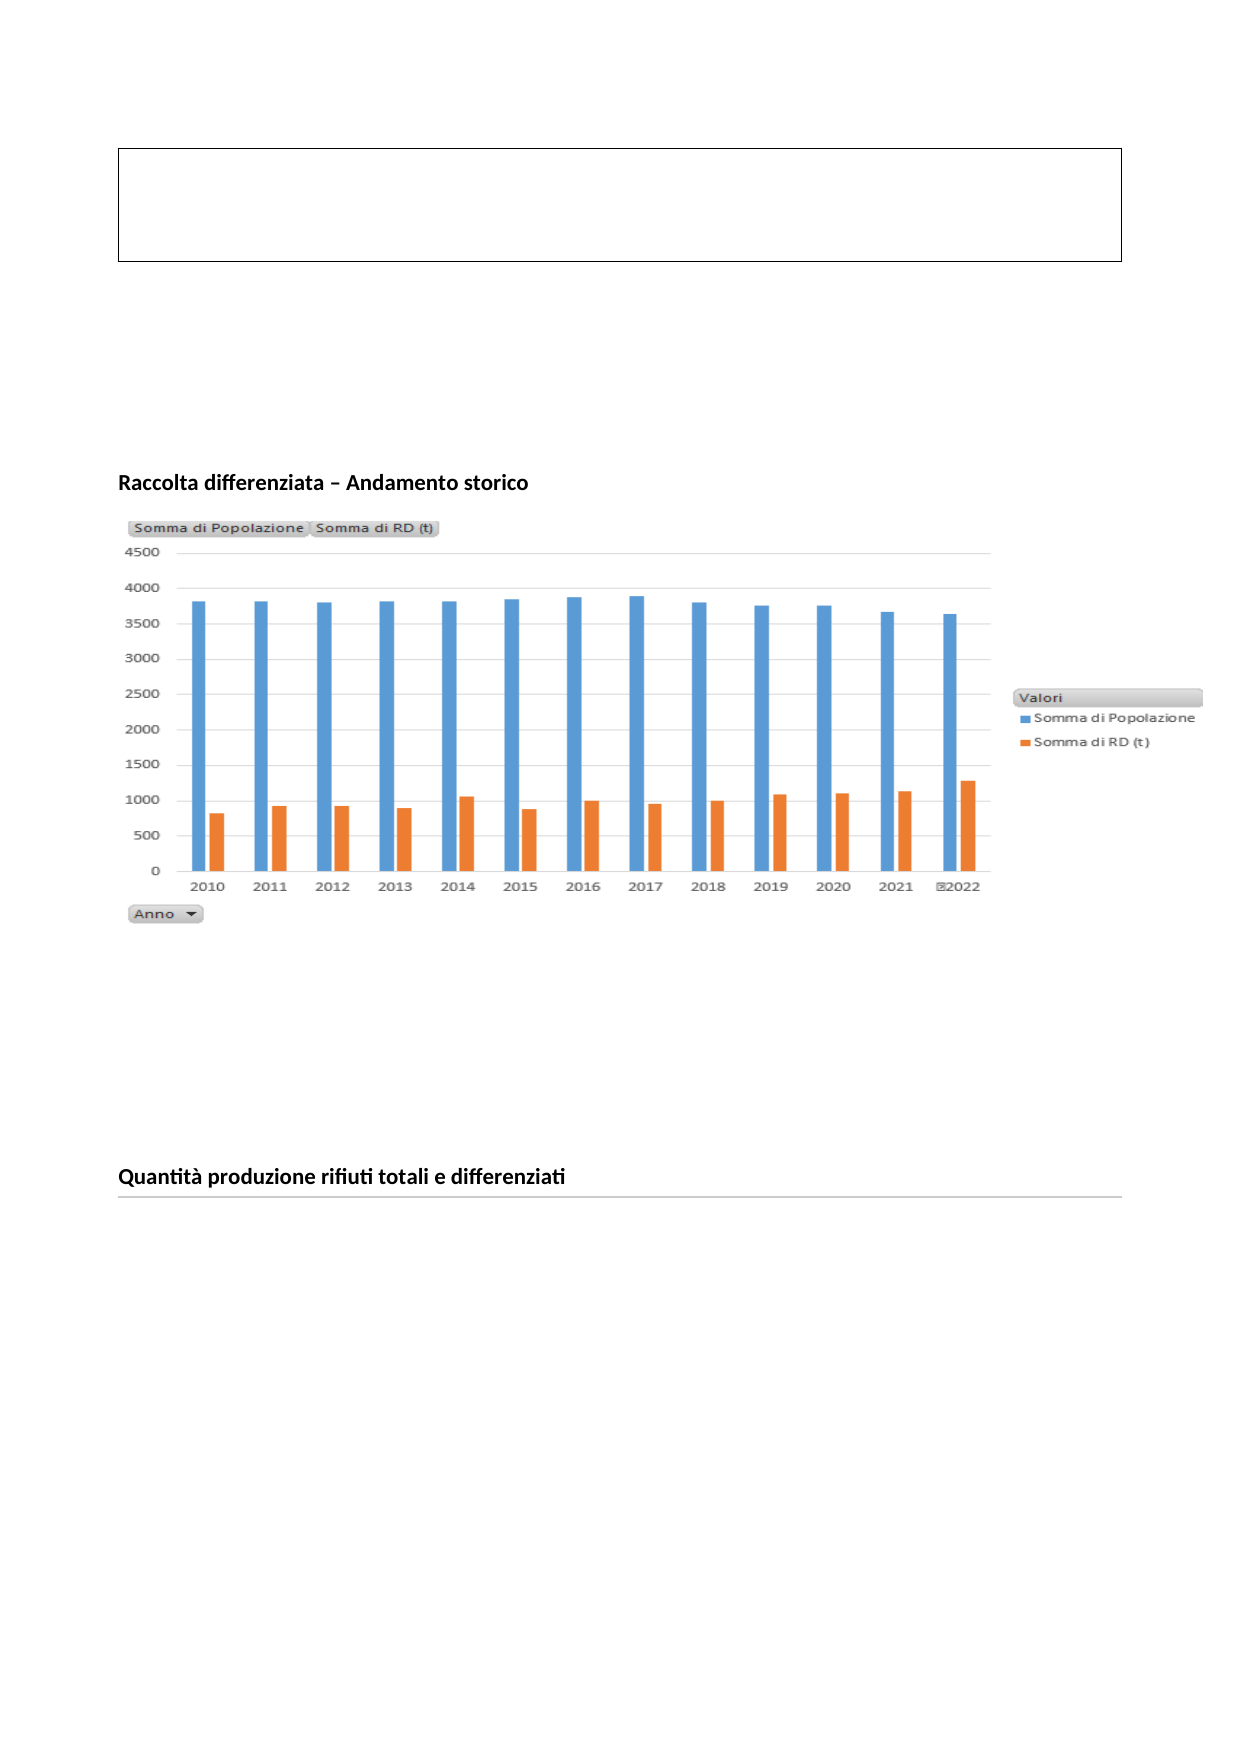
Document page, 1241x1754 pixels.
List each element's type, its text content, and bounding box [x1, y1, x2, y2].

text Raccolta differenziata – Andamento storico [118, 468, 1122, 496]
text Quantità produzione rifiuti totali e differenziati [118, 1162, 1122, 1196]
